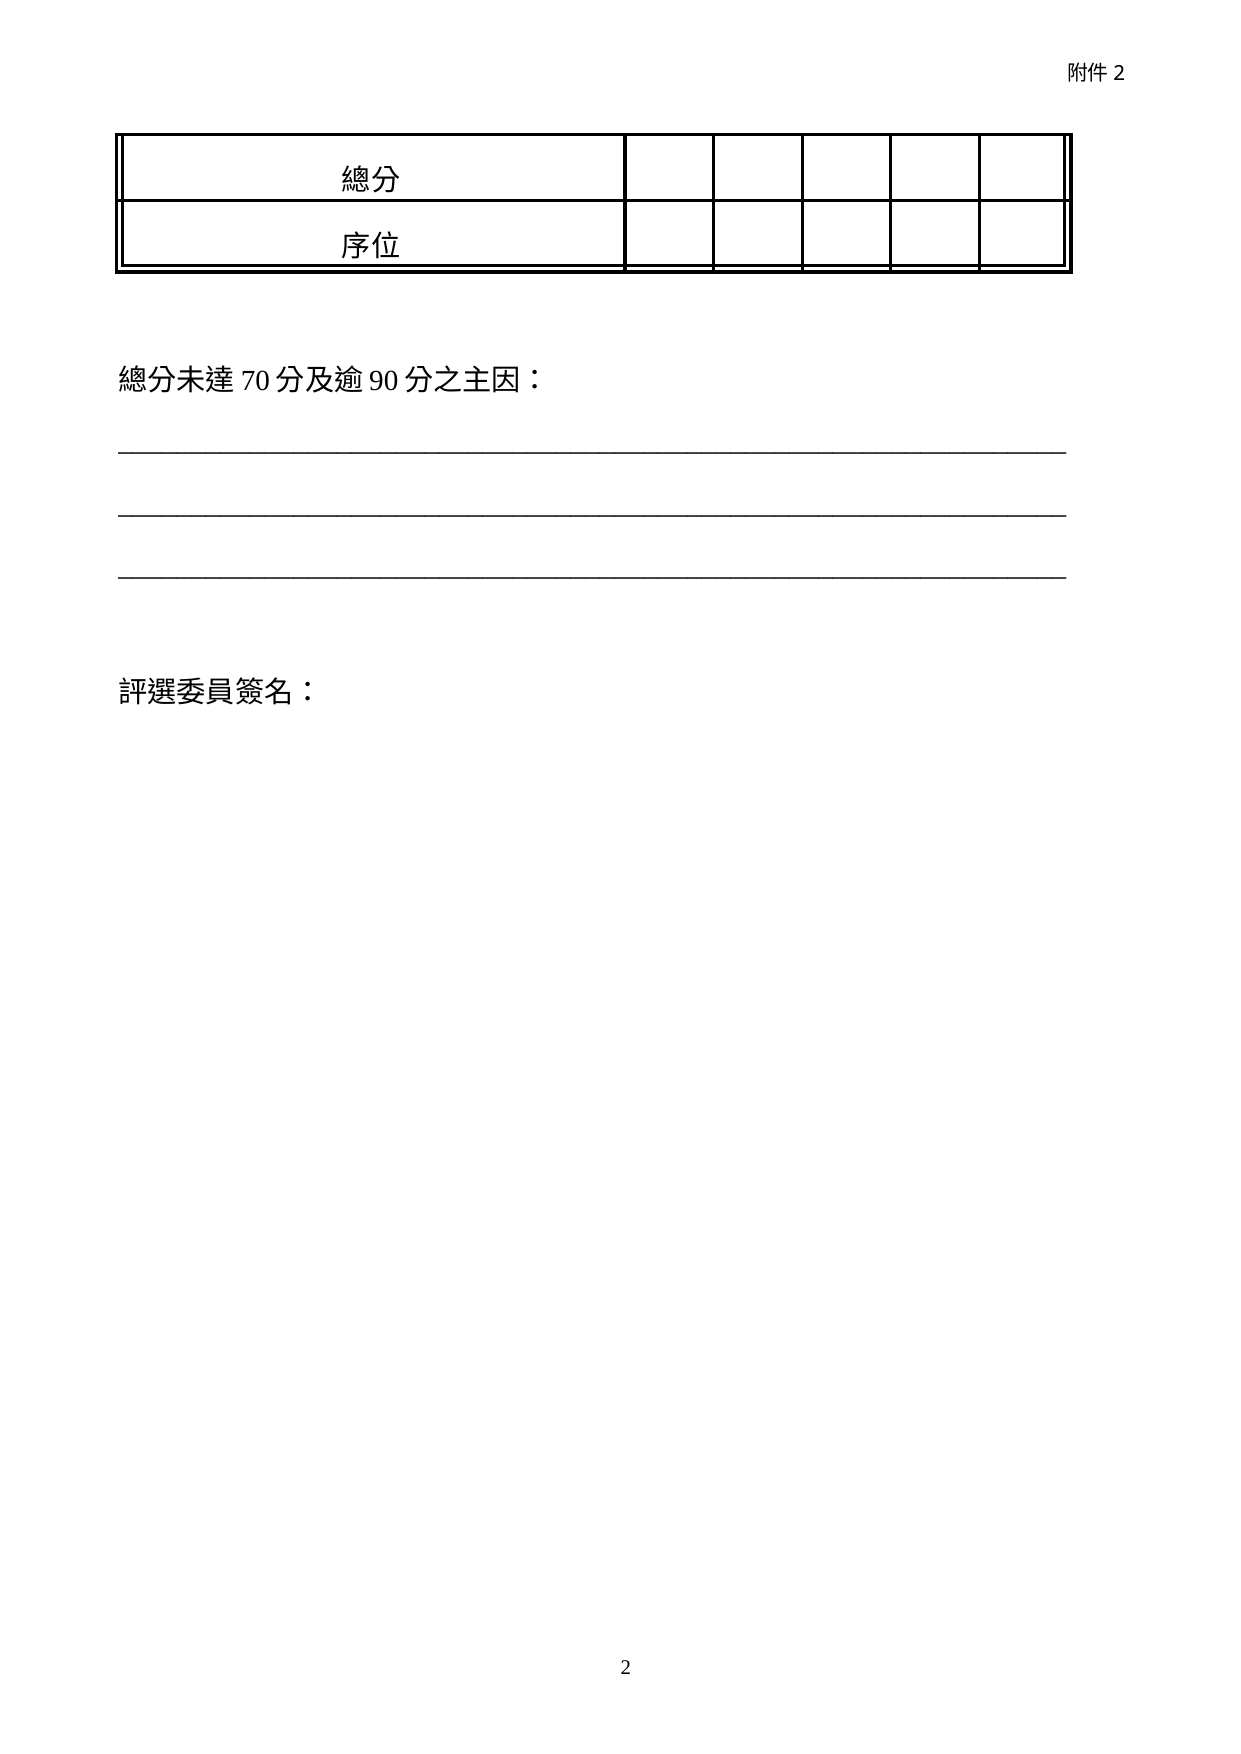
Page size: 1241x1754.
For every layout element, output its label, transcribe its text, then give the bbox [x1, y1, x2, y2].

text _________________________________________________________________ [118, 523, 1122, 586]
table_cell [715, 136, 801, 198]
table_cell 序位 [124, 202, 623, 264]
table_cell [804, 202, 889, 264]
table_cell [981, 202, 1063, 264]
text _________________________________________________________________ [118, 398, 1122, 461]
table_cell [892, 202, 978, 264]
table_cell [715, 202, 801, 264]
table_cell [804, 136, 889, 198]
table_cell [627, 202, 712, 264]
text 評選委員簽名： [118, 648, 1122, 711]
text 總分未達70分及逾90分之主因： [118, 336, 1122, 398]
table_cell [981, 136, 1063, 198]
table_cell 總分 [124, 136, 623, 198]
text _________________________________________________________________ [118, 461, 1122, 523]
table_cell [892, 136, 978, 198]
table_cell [627, 136, 712, 198]
